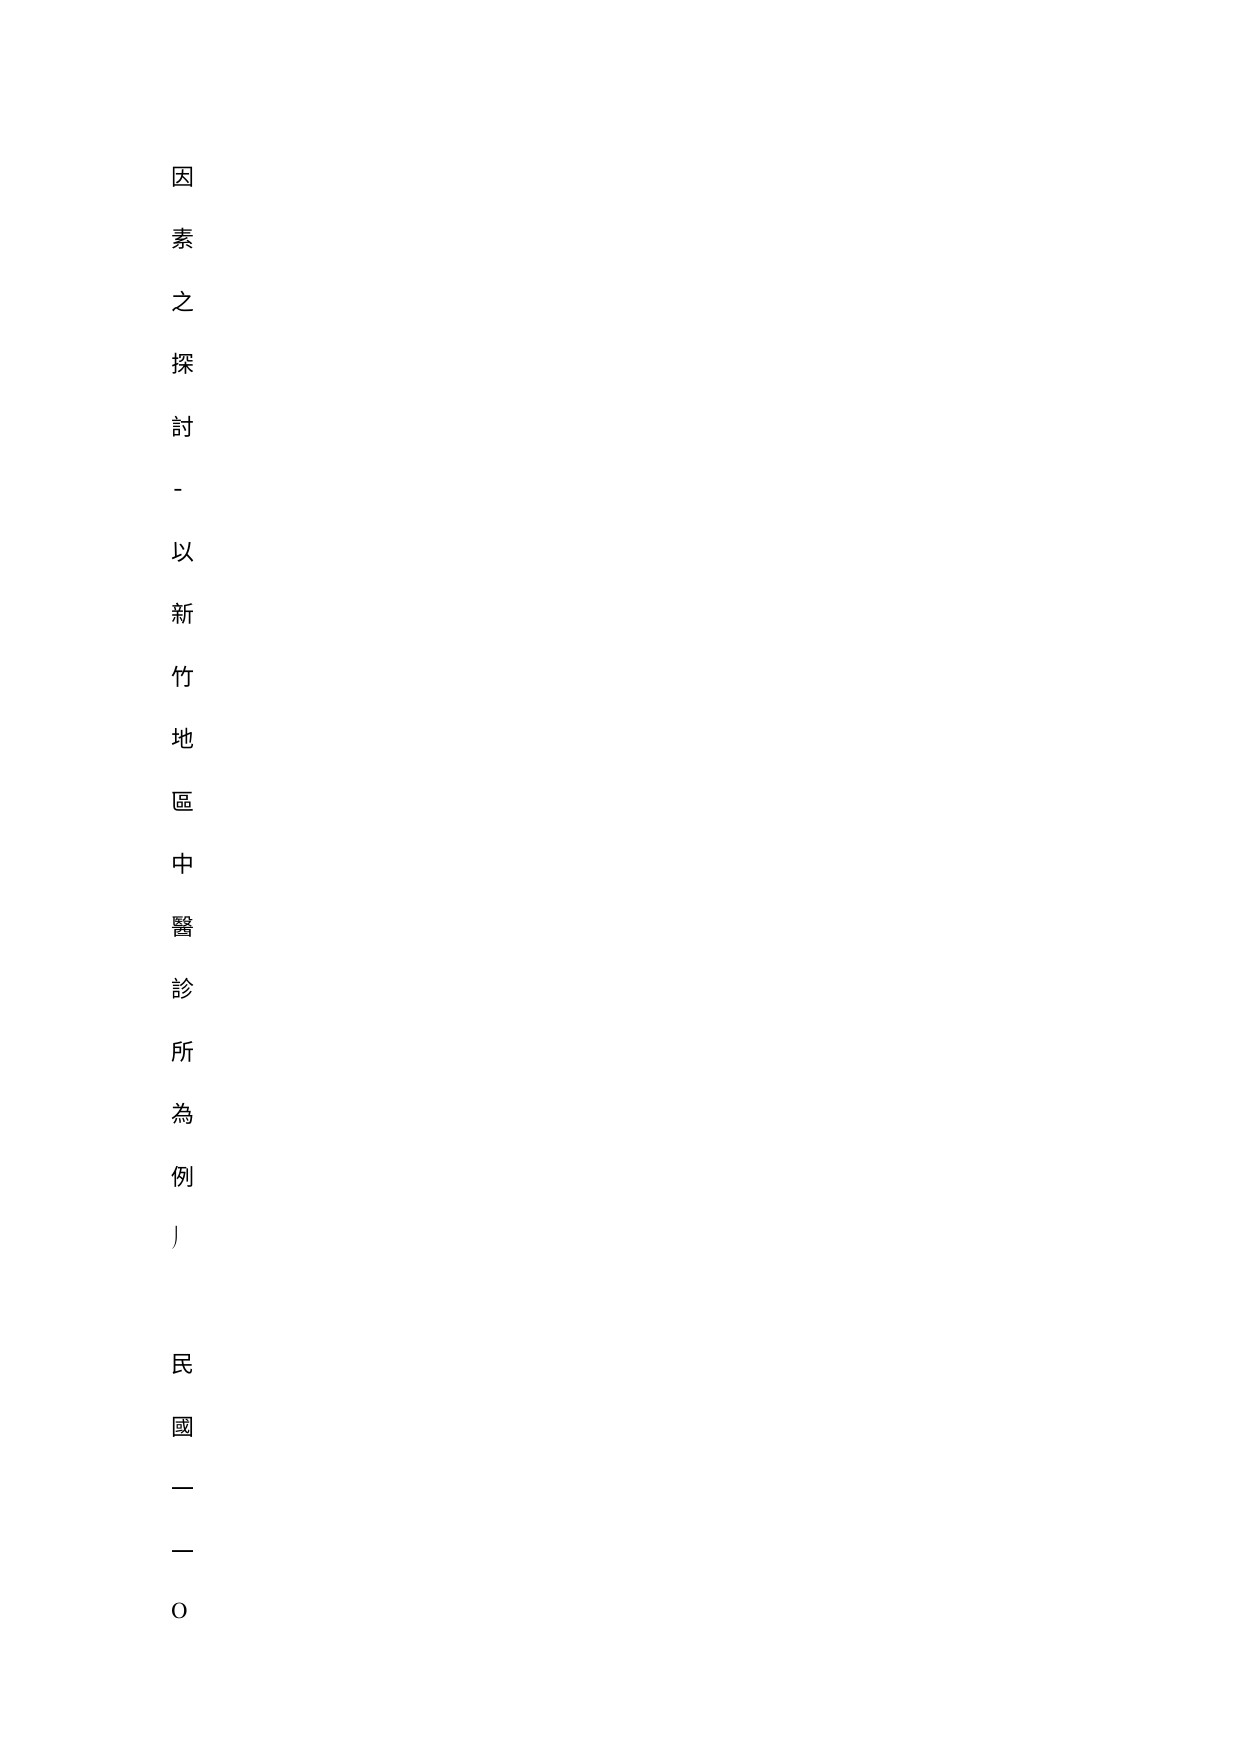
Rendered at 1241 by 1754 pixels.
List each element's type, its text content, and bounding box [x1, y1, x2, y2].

table_cell 因素之探討-以新竹地區中醫診所為例 民國一一 [148, 134, 223, 1633]
